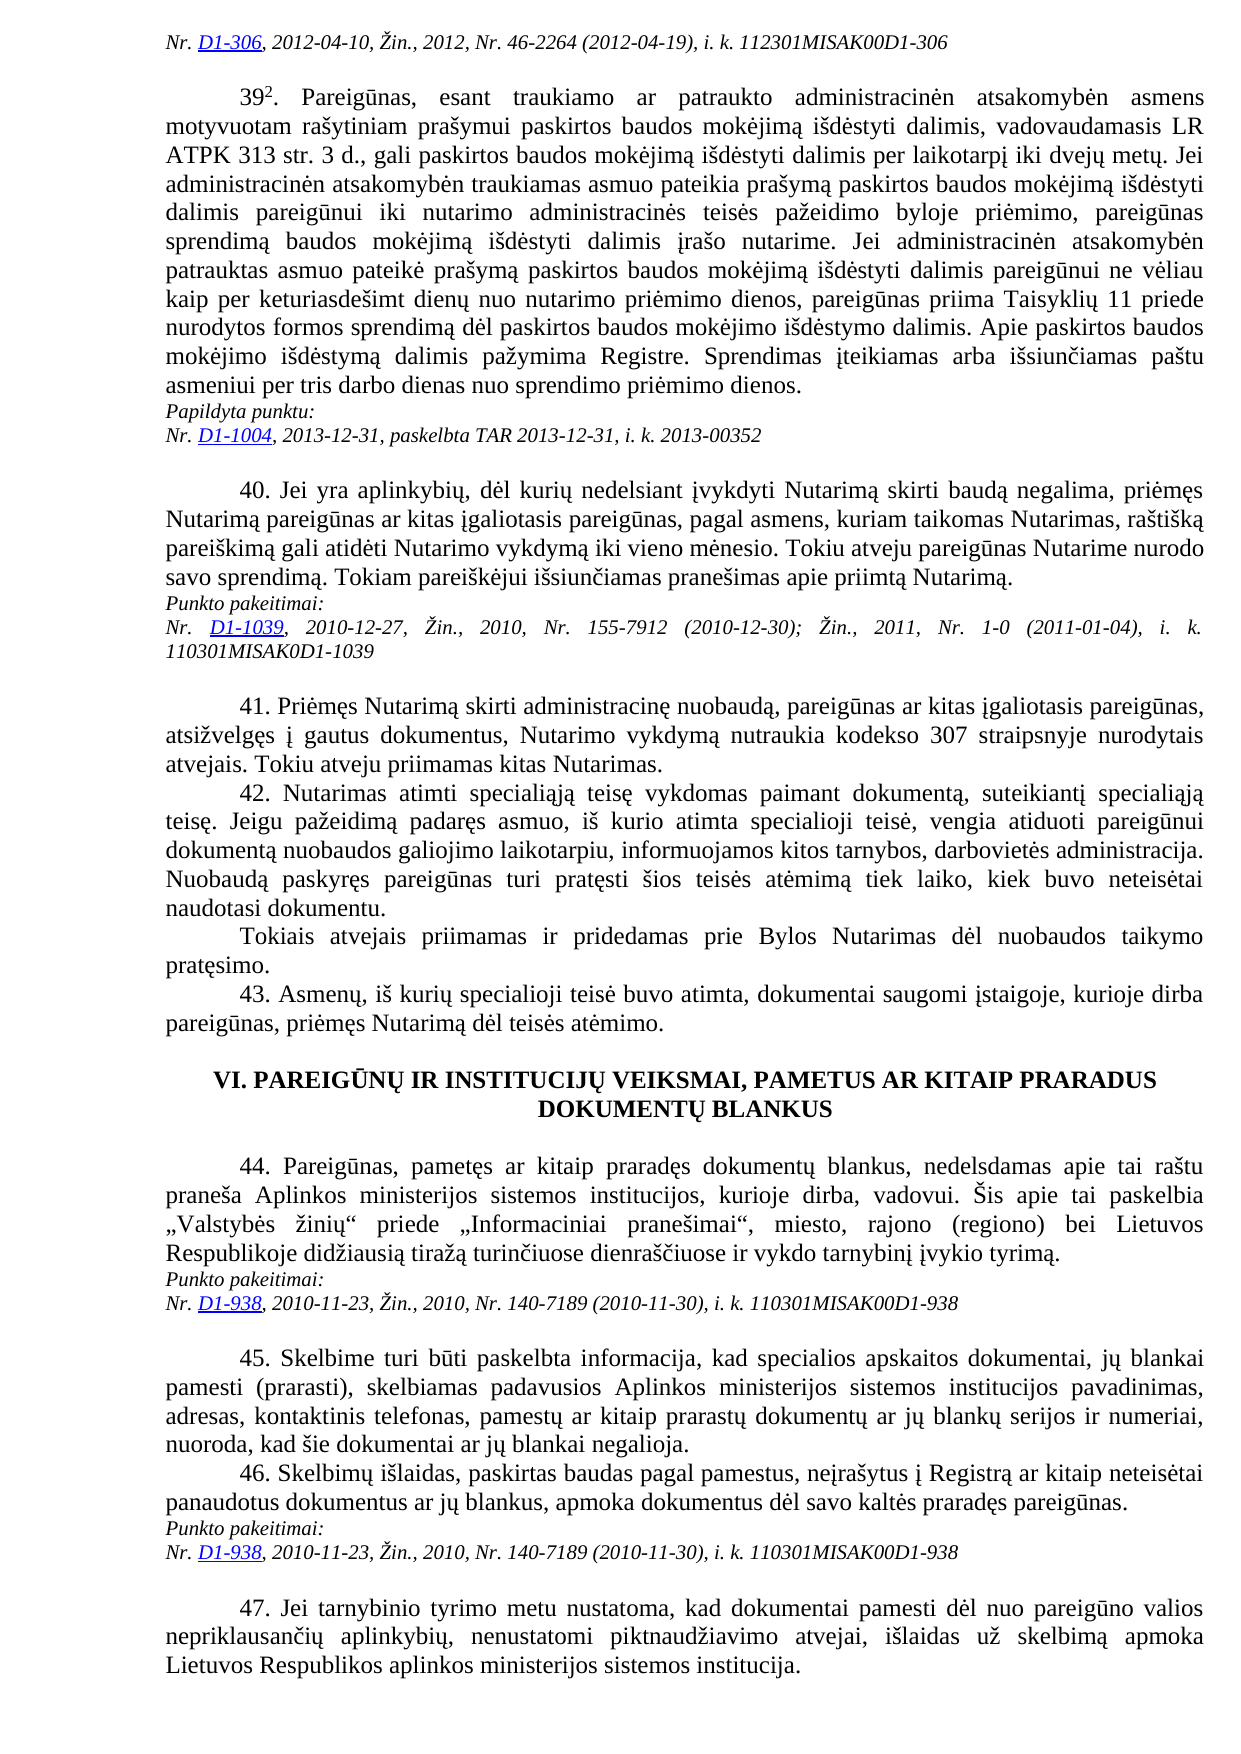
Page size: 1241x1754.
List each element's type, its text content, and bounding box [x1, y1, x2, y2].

text 46. Skelbimų išlaidas, paskirtas baudas pagal pamestus, neįrašytus į Registrą ar kitaip neteisėtai panaudotus dokumentus ar jų blankus, apmoka dokumentus dėl savo kaltės praradęs pareigūnas. [165, 1458, 1205, 1516]
text Nr. D1-938, 2010-11-23, Žin., 2010, Nr. 140-7189 (2010-11-30), i. k. 110301MISAK00D1-938 [165, 1540, 1205, 1564]
text 392. Pareigūnas, esant traukiamo ar patraukto administracinėn atsakomybėn asmens motyvuotam rašytiniam prašymui paskirtos baudos mokėjimą išdėstyti dalimis, vadovaudamasis LR ATPK 313 str. 3 d., gali paskirtos baudos mokėjimą išdėstyti dalimis per laikotarpį iki dvejų metų. Jei administracinėn atsakomybėn traukiamas asmuo pateikia prašymą paskirtos baudos mokėjimą išdėstyti dalimis pareigūnui iki nutarimo administracinės teisės pažeidimo byloje priėmimo, pareigūnas sprendimą baudos mokėjimą išdėstyti dalimis įrašo nutarime. Jei administracinėn atsakomybėn patrauktas asmuo pateikė prašymą paskirtos baudos mokėjimą išdėstyti dalimis pareigūnui ne vėliau kaip per keturiasdešimt dienų nuo nutarimo priėmimo dienos, pareigūnas priima Taisyklių 11 priede nurodytos formos sprendimą dėl paskirtos baudos mokėjimo išdėstymo dalimis. Apie paskirtos baudos mokėjimo išdėstymą dalimis pažymima Registre. Sprendimas įteikiamas arba išsiunčiamas paštu asmeniui per tris darbo dienas nuo sprendimo priėmimo dienos. [165, 82, 1205, 399]
text 45. Skelbime turi būti paskelbta informacija, kad specialios apskaitos dokumentai, jų blankai pamesti (prarasti), skelbiamas padavusios Aplinkos ministerijos sistemos institucijos pavadinimas, adresas, kontaktinis telefonas, pamestų ar kitaip prarastų dokumentų ar jų blankų serijos ir numeriai, nuoroda, kad šie dokumentai ar jų blankai negalioja. [165, 1343, 1205, 1458]
text Nr. D1-306, 2012-04-10, Žin., 2012, Nr. 46-2264 (2012-04-19), i. k. 112301MISAK00D1-306 [165, 29, 1205, 54]
text Nr. D1-938, 2010-11-23, Žin., 2010, Nr. 140-7189 (2010-11-30), i. k. 110301MISAK00D1-938 [165, 1291, 1205, 1314]
text 41. Priėmęs Nutarimą skirti administracinę nuobaudą, pareigūnas ar kitas įgaliotasis pareigūnas, atsižvelgęs į gautus dokumentus, Nutarimo vykdymą nutraukia kodekso 307 straipsnyje nurodytais atvejais. Tokiu atveju priimamas kitas Nutarimas. [165, 691, 1205, 778]
text Punkto pakeitimai: [165, 591, 1205, 614]
text Papildyta punktu: [165, 399, 1205, 423]
text 44. Pareigūnas, pametęs ar kitaip praradęs dokumentų blankus, nedelsdamas apie tai raštu praneša Aplinkos ministerijos sistemos institucijos, kurioje dirba, vadovui. Šis apie tai paskelbia „Valstybės žinių“ priede „Informaciniai pranešimai“, miesto, rajono (regiono) bei Lietuvos Respublikoje didžiausią tiražą turinčiuose dienraščiuose ir vykdo tarnybinį įvykio tyrimą. [165, 1151, 1205, 1266]
text 40. Jei yra aplinkybių, dėl kurių nedelsiant įvykdyti Nutarimą skirti baudą negalima, priėmęs Nutarimą pareigūnas ar kitas įgaliotasis pareigūnas, pagal asmens, kuriam taikomas Nutarimas, raštišką pareiškimą gali atidėti Nutarimo vykdymą iki vieno mėnesio. Tokiu atveju pareigūnas Nutarime nurodo savo sprendimą. Tokiam pareiškėjui išsiunčiamas pranešimas apie priimtą Nutarimą. [165, 476, 1205, 591]
text Punkto pakeitimai: [165, 1516, 1205, 1540]
text 42. Nutarimas atimti specialiąją teisę vykdomas paimant dokumentą, suteikiantį specialiąją teisę. Jeigu pažeidimą padaręs asmuo, iš kurio atimta specialioji teisė, vengia atiduoti pareigūnui dokumentą nuobaudos galiojimo laikotarpiu, informuojamos kitos tarnybos, darbovietės administracija. Nuobaudą paskyręs pareigūnas turi pratęsti šios teisės atėmimą tiek laiko, kiek buvo neteisėtai naudotasi dokumentu. [165, 778, 1205, 921]
text Tokiais atvejais priimamas ir pridedamas prie Bylos Nutarimas dėl nuobaudos taikymo pratęsimo. [165, 921, 1205, 979]
text Nr. D1-1039, 2010-12-27, Žin., 2010, Nr. 155-7912 (2010-12-30); Žin., 2011, Nr. 1-0 (2011-01-04), i. k. 110301MISAK0D1-1039 [165, 614, 1205, 663]
text 43. Asmenų, iš kurių specialioji teisė buvo atimta, dokumentai saugomi įstaigoje, kurioje dirba pareigūnas, priėmęs Nutarimą dėl teisės atėmimo. [165, 979, 1205, 1036]
text VI. PAREIGŪNŲ IR INSTITUCIJŲ VEIKSMAI, PAMETUS AR KITAIP PRARADUS DOKUMENTŲ BLANKUS [165, 1065, 1205, 1123]
text 47. Jei tarnybinio tyrimo metu nustatoma, kad dokumentai pamesti dėl nuo pareigūno valios nepriklausančių aplinkybių, nenustatomi piktnaudžiavimo atvejai, išlaidas už skelbimą apmoka Lietuvos Respublikos aplinkos ministerijos sistemos institucija. [165, 1593, 1205, 1679]
text Punkto pakeitimai: [165, 1266, 1205, 1291]
text Nr. D1-1004, 2013-12-31, paskelbta TAR 2013-12-31, i. k. 2013-00352 [165, 423, 1205, 447]
